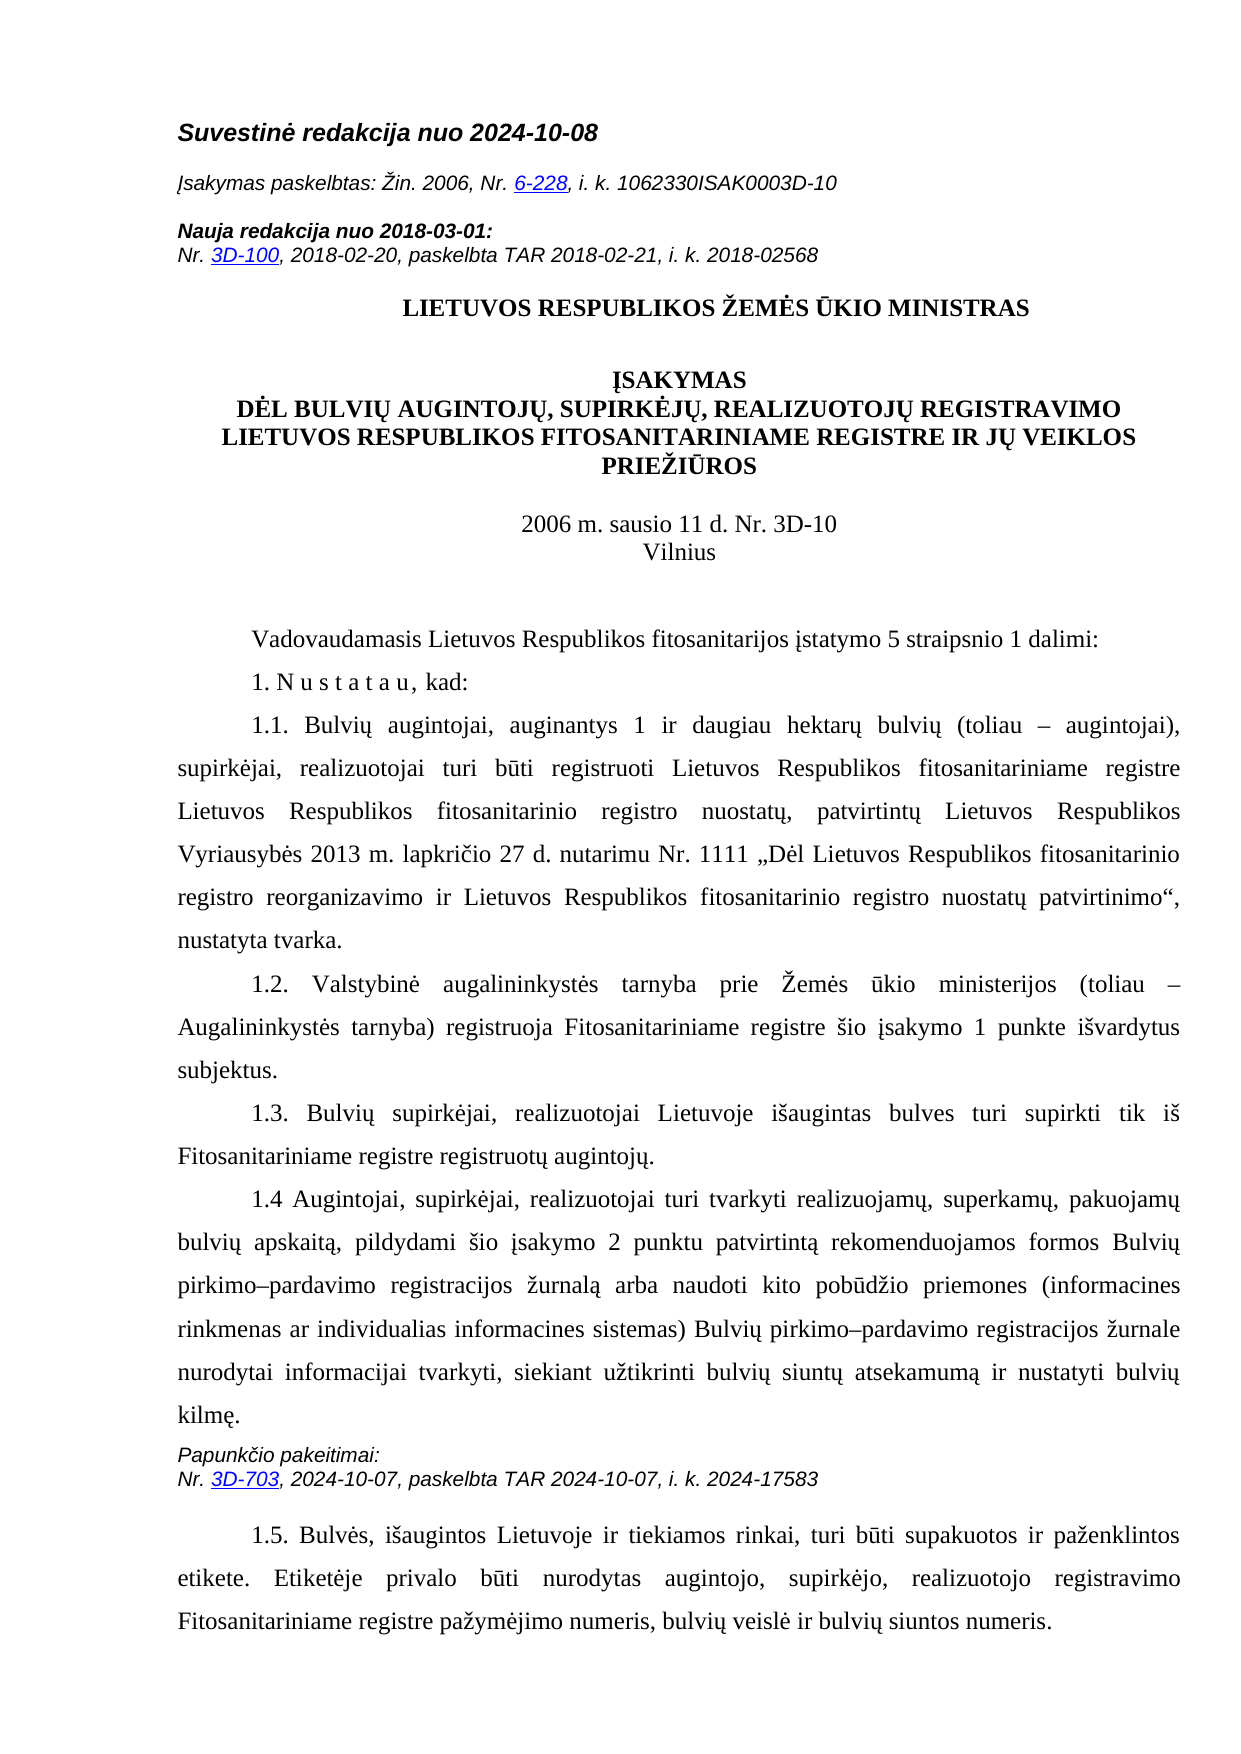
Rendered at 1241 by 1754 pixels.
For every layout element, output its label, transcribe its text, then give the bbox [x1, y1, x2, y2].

text LIETUVOS RESPUBLIKOS ŽEMĖS ŪKIO MINISTRAS [177, 293, 1181, 322]
text Nauja redakcija nuo 2018-03-01: [177, 219, 1181, 243]
text Vadovaudamasis Lietuvos Respublikos fitosanitarijos įstatymo 5 straipsnio 1 dalimi: [177, 624, 1181, 652]
text Vilnius [177, 537, 1181, 566]
text Suvestinė redakcija nuo 2024-10-08 [177, 118, 1181, 147]
text 1.1. Bulvių augintojai, auginantys 1 ir daugiau hektarų bulvių (toliau – augintojai), supirkėjai, realizuotojai turi būti registruoti Lietuvos Respublikos fitosanitariniame registre Lietuvos Respublikos fitosanitarinio registro nuostatų, patvirtintų Lietuvos Respublikos Vyriausybės 2013 m. lapkričio 27 d. nutarimu Nr. 1111 „Dėl Lietuvos Respublikos fitosanitarinio registro reorganizavimo ir Lietuvos Respublikos fitosanitarinio registro nuostatų patvirtinimo“, nustatyta tvarka. [177, 710, 1181, 954]
text 1.3. Bulvių supirkėjai, realizuotojai Lietuvoje išaugintas bulves turi supirkti tik iš Fitosanitariniame registre registruotų augintojų. [177, 1098, 1181, 1170]
text Nr. 3D-100, 2018-02-20, paskelbta TAR 2018-02-21, i. k. 2018-02568 [177, 243, 1181, 267]
text 1.2. Valstybinė augalininkystės tarnyba prie Žemės ūkio ministerijos (toliau – Augalininkystės tarnyba) registruoja Fitosanitariniame registre šio įsakymo 1 punkte išvardytus subjektus. [177, 969, 1181, 1084]
text Įsakymas paskelbtas: Žin. 2006, Nr. 6-228, i. k. 1062330ISAK0003D-10 [177, 171, 1181, 195]
text DĖL BULVIŲ AUGINTOJŲ, SUPIRKĖJŲ, REALIZUOTOJŲ REGISTRAVIMO LIETUVOS RESPUBLIKOS FITOSANITARINIAME REGISTRE IR JŲ VEIKLOS PRIEŽIŪROS [177, 394, 1181, 480]
text 1.4 Augintojai, supirkėjai, realizuotojai turi tvarkyti realizuojamų, superkamų, pakuojamų bulvių apskaitą, pildydami šio įsakymo 2 punktu patvirtintą rekomenduojamos formos Bulvių pirkimo–pardavimo registracijos žurnalą arba naudoti kito pobūdžio priemones (informacines rinkmenas ar individualias informacines sistemas) Bulvių pirkimo–pardavimo registracijos žurnale nurodytai informacijai tvarkyti, siekiant užtikrinti bulvių siuntų atsekamumą ir nustatyti bulvių kilmę. [177, 1184, 1181, 1429]
text ĮSAKYMAS [177, 365, 1181, 394]
text Papunkčio pakeitimai: [177, 1443, 1181, 1467]
text Nr. 3D-703, 2024-10-07, paskelbta TAR 2024-10-07, i. k. 2024-17583 [177, 1467, 1181, 1491]
text 2006 m. sausio 11 d. Nr. 3D-10 [177, 509, 1181, 537]
text 1.5. Bulvės, išaugintos Lietuvoje ir tiekiamos rinkai, turi būti supakuotos ir paženklintos etikete. Etiketėje privalo būti nurodytas augintojo, supirkėjo, realizuotojo registravimo Fitosanitariniame registre pažymėjimo numeris, bulvių veislė ir bulvių siuntos numeris. [177, 1520, 1181, 1635]
text 1. Nustatau, kad: [177, 667, 1181, 696]
